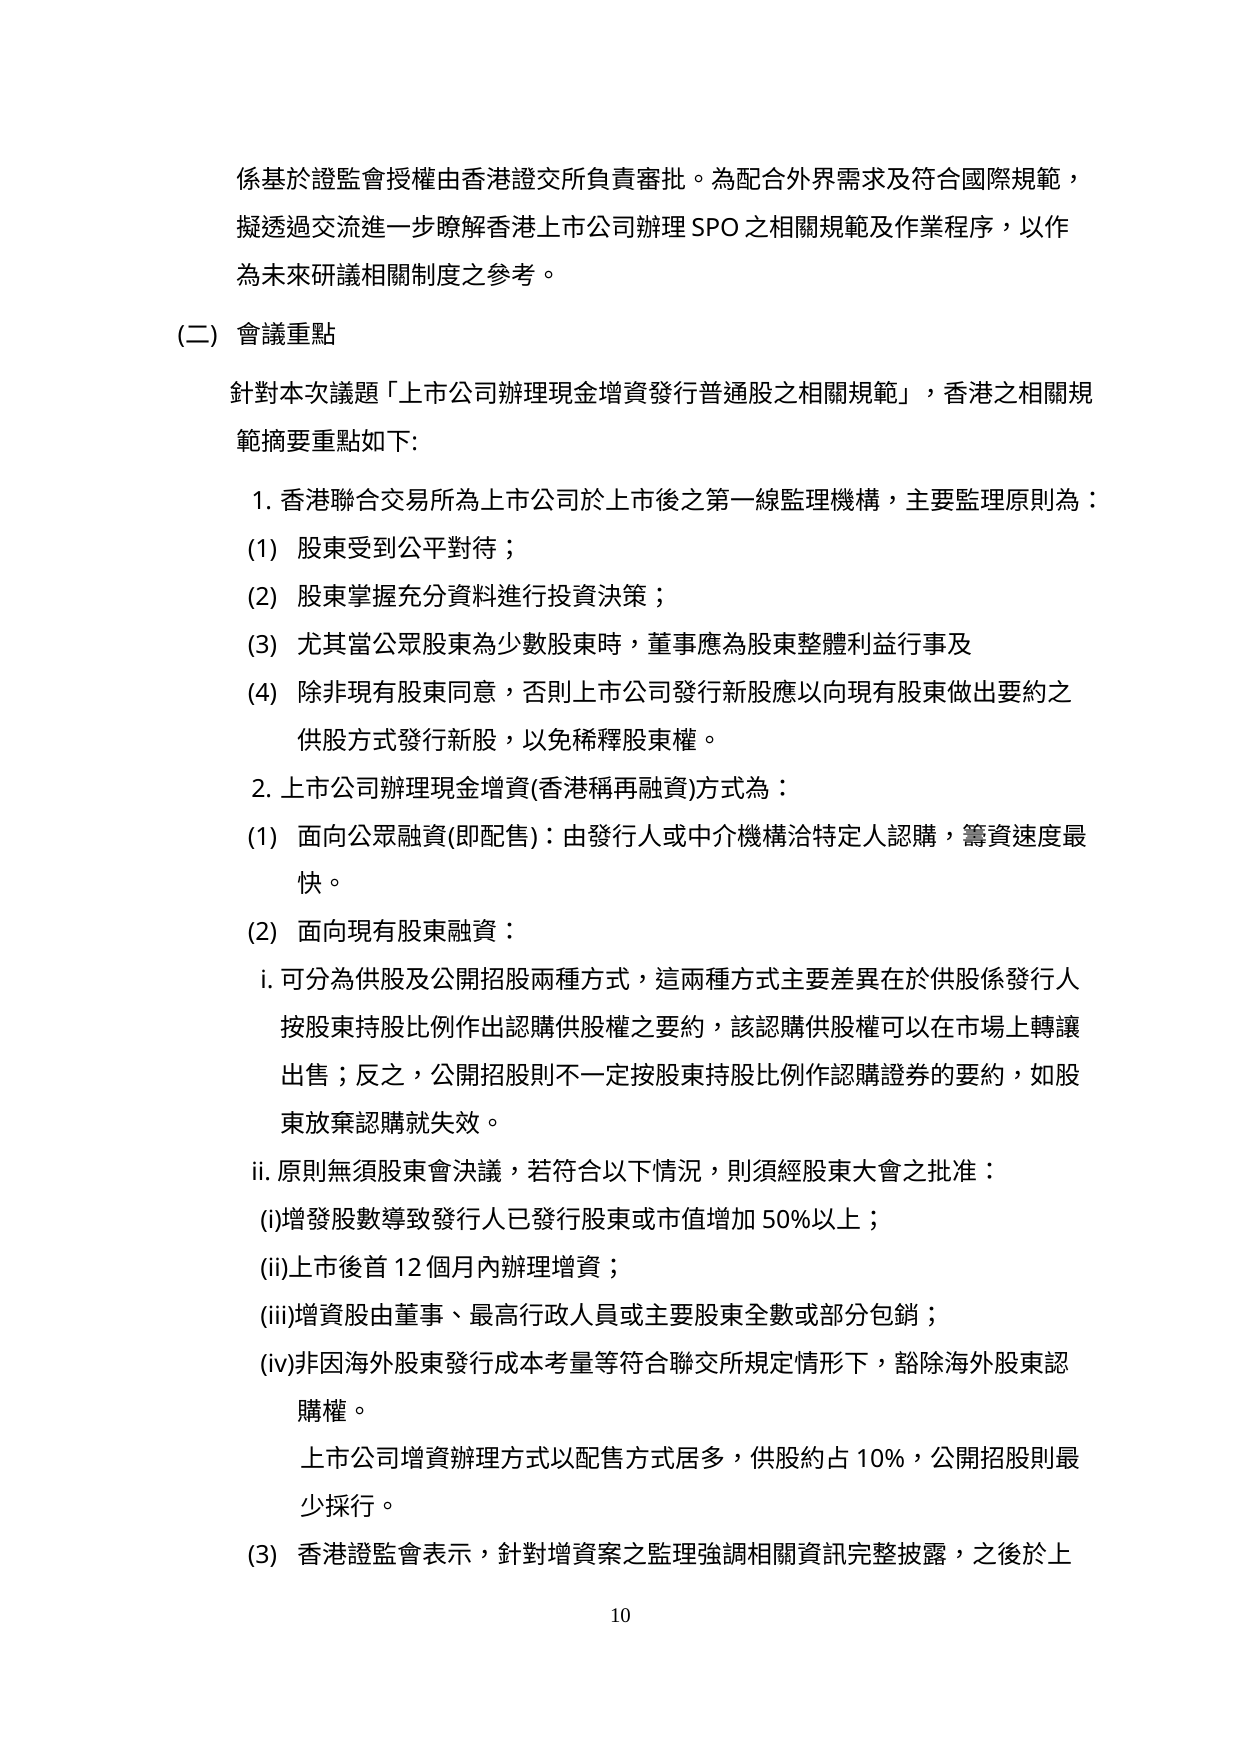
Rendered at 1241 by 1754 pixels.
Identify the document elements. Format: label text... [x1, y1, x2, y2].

list 上市公司辦理現金增資(香港稱再融資)方式為： [251, 759, 1093, 807]
list 會議重點 [177, 305, 1093, 353]
text 針對本次議題「上市公司辦理現金增資發行普通股之相關規範」，香港之相關規範摘要重點如下: [198, 364, 1093, 460]
text (i)增發股數導致發行人已發行股東或市值增加50%以上； [148, 1190, 1093, 1238]
list 尤其當公眾股東為少數股東時，董事應為股東整體利益行事及 [248, 615, 1093, 663]
list 股東受到公平對待； [248, 519, 1093, 567]
text 係基於證監會授權由香港證交所負責審批。為配合外界需求及符合國際規範，擬透過交流進一步瞭解香港上市公司辦理SPO之相關規範及作業程序，以作為未來研議相關制度之參考。 [198, 150, 1093, 294]
list 除非現有股東同意，否則上市公司發行新股應以向現有股東做出要約之供股方式發行新股，以免稀釋股東權。 [248, 663, 1093, 759]
list 香港證監會表示，針對增資案之監理強調相關資訊完整披露，之後於上市公司年報揭露執行情形及效益即可。其表示，於公司申請上市時即嚴格把關挑選質優公司才能獲准上市，嗣後對上市公司財務業務亦有建置相關監理措施，故香港聯交所針對增資案件除涉及併購或關連人交易，須就該特定交易之適當性及適法性等進行瞭解外(例如用於充實營運資金者，主要審查其增資時程表是否合規)，香港聯交所並無明定受理審查期間，尤其香港證監會認為監理很難涉商業判斷。 [248, 1525, 1093, 1573]
list 面向公眾融資(即配售)：由發行人或中介機構洽特定人認購，籌資速度最快。 [248, 807, 1093, 902]
list 面向現有股東融資： [248, 902, 1093, 950]
list 股東掌握充分資料進行投資決策； [248, 567, 1093, 615]
text (ii)上市後首12個月內辦理增資； [148, 1238, 1093, 1286]
list 香港聯合交易所為上市公司於上市後之第一線監理機構，主要監理原則為： [251, 471, 1093, 519]
text i. 可分為供股及公開招股兩種方式，這兩種方式主要差異在於供股係發行人按股東持股比例作出認購供股權之要約，該認購供股權可以在市場上轉讓出售；反之，公開招股則不一定按股東持股比例作認購證券的要約，如股東放棄認購就失效。 [260, 950, 1093, 1142]
text (iv)非因海外股東發行成本考量等符合聯交所規定情形下，豁除海外股東認購權。 [260, 1334, 1093, 1429]
text ii. 原則無須股東會決議，若符合以下情況，則須經股東大會之批准： [251, 1142, 1093, 1190]
text 上市公司增資辦理方式以配售方式居多，供股約占10%，公開招股則最少採行。 [301, 1429, 1093, 1525]
text (iii)增資股由董事、最高行政人員或主要股東全數或部分包銷； [148, 1286, 1093, 1334]
